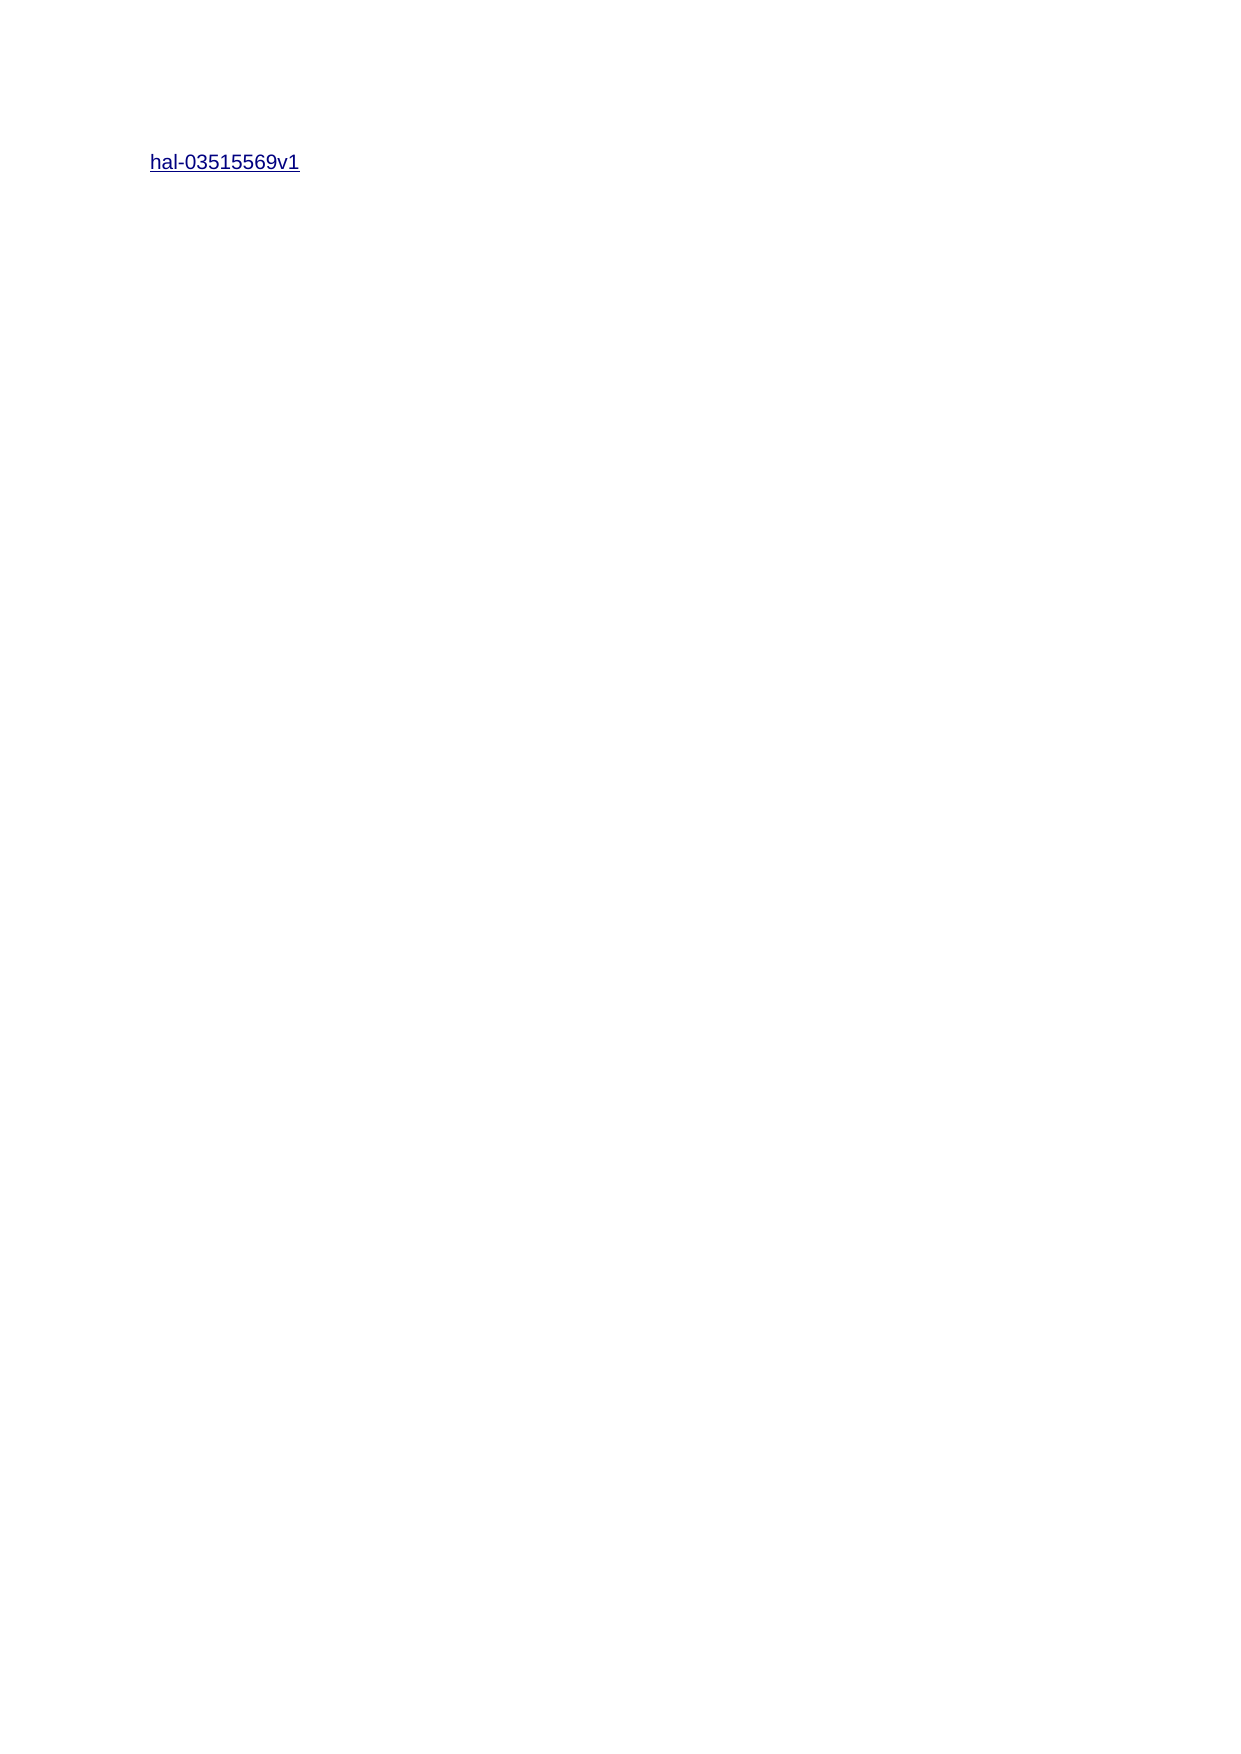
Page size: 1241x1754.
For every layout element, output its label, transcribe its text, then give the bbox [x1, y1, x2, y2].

table_cell hal-03515569v1 [150, 150, 1090, 174]
